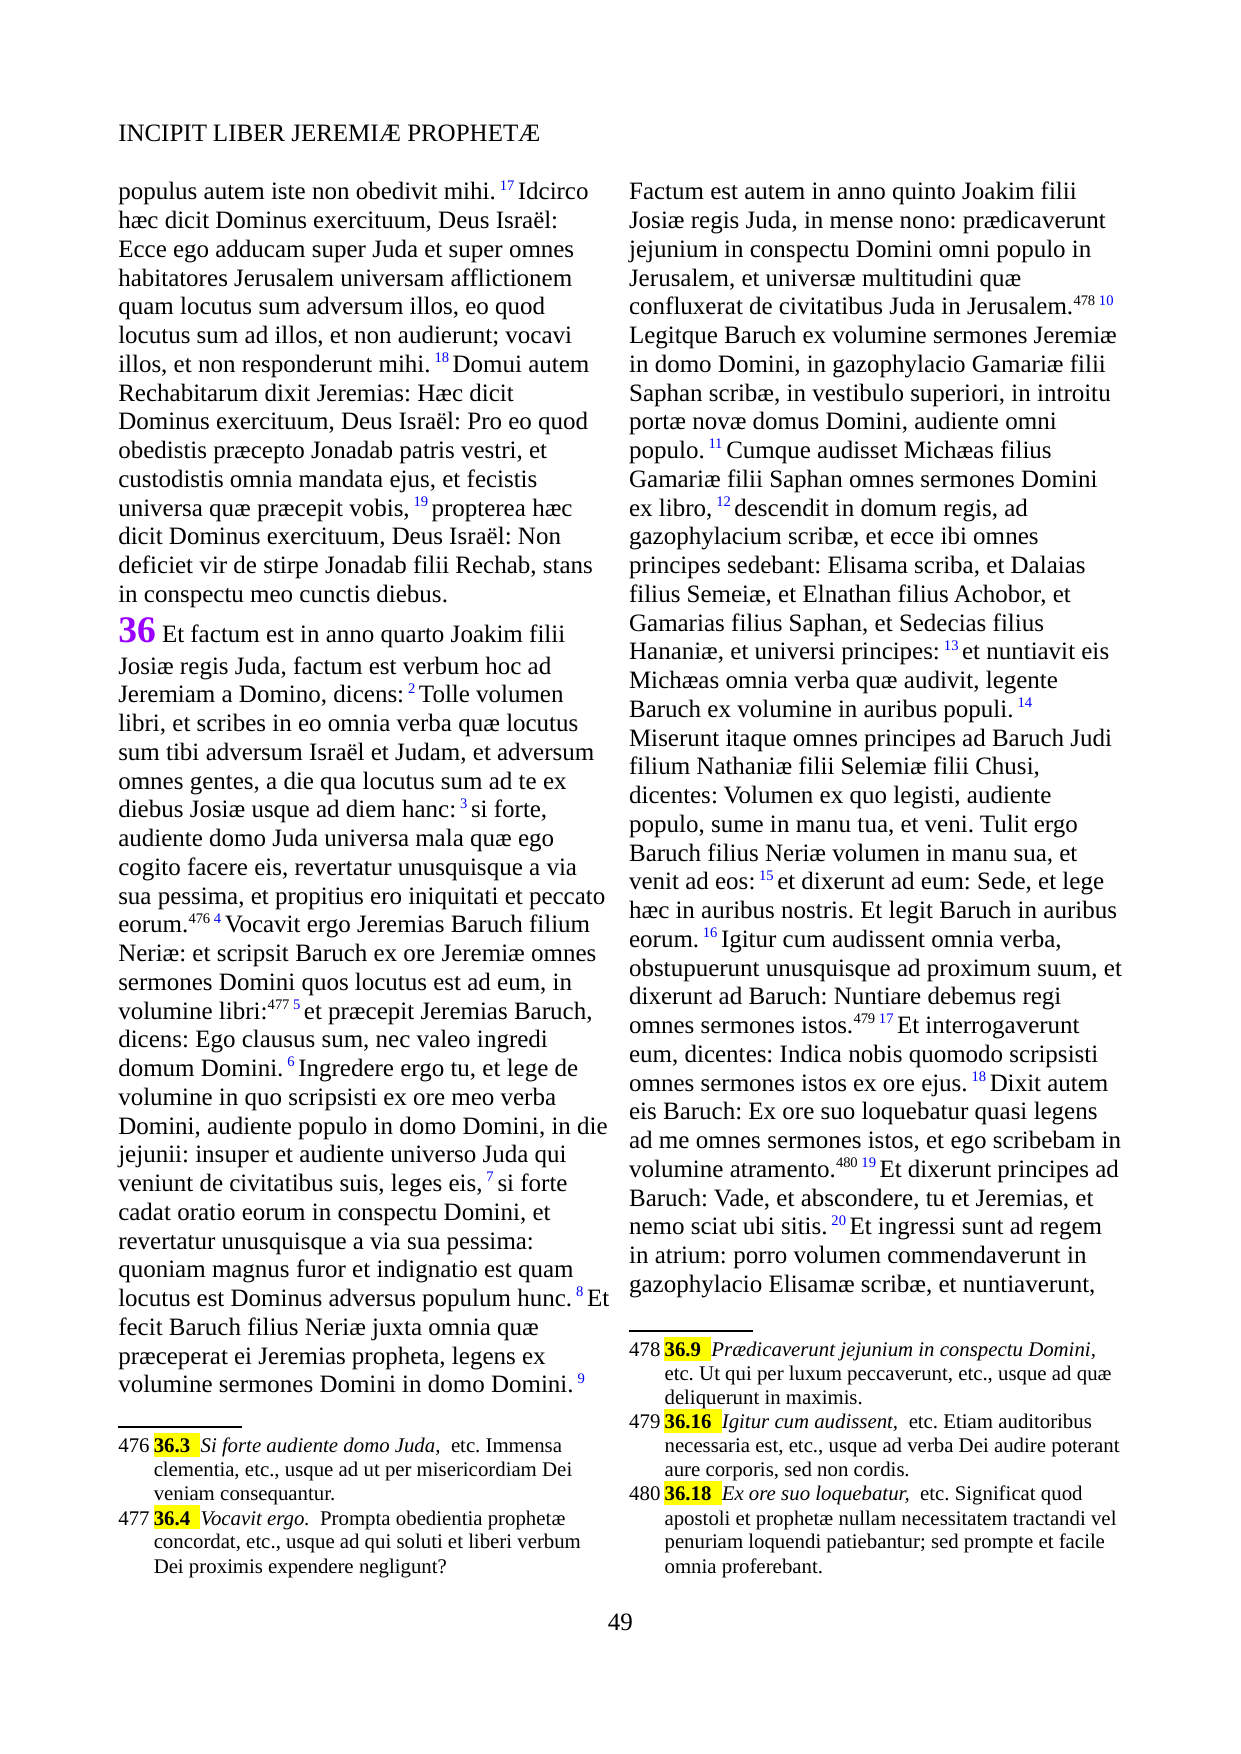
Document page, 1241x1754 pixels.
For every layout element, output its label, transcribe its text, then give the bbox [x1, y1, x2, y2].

text 36.16 Igitur cum audissent, etc. Etiam auditoribus necessaria est, etc., usque ad verba Dei audire poterant aure corporis, sed non cordis. [629, 1409, 1122, 1481]
text 36.3 Si forte audiente domo Juda, etc. Immensa clementia, etc., usque ad ut per misericordiam Dei veniam consequantur. [118, 1433, 611, 1505]
text 36.18 Ex ore suo loquebatur, etc. Significat quod apostoli et prophetæ nullam necessitatem tractandi vel penuriam loquendi patiebantur; sed prompte et facile omnia proferebant. [629, 1481, 1122, 1578]
text 36 Et factum est in anno quarto Joakim filii Josiæ regis Juda, factum est verbum hoc ad Jeremiam a Domino, dicens: 2 Tolle volumen libri, et scribes in eo omnia verba quæ locutus sum tibi adversum Israël et Judam, et adversum omnes gentes, a die qua locutus sum ad te ex diebus Josiæ usque ad diem hanc: 3 si forte, audiente domo Juda universa mala quæ ego cogito facere eis, revertatur unusquisque a via sua pessima, et propitius ero iniquitati et peccato eorum. 4 Vocavit ergo Jeremias Baruch filium Neriæ: et scripsit Baruch ex ore Jeremiæ omnes sermones Domini quos locutus est ad eum, in volumine libri: 5 et præcepit Jeremias Baruch, dicens: Ego clausus sum, nec valeo ingredi domum Domini. 6 Ingredere ergo tu, et lege de volumine in quo scripsisti ex ore meo verba Domini, audiente populo in domo Domini, in die jejunii: insuper et audiente universo Juda qui veniunt de civitatibus suis, leges eis, 7 si forte cadat oratio eorum in conspectu Domini, et revertatur unusquisque a via sua pessima: quoniam magnus furor et indignatio est quam locutus est Dominus adversus populum hunc. 8 Et fecit Baruch filius Neriæ juxta omnia quæ præceperat ei Jeremias propheta, legens ex volumine sermones Domini in domo Domini. 9 [118, 608, 611, 1398]
text Factum est autem in anno quinto Joakim filii Josiæ regis Juda, in mense nono: prædicaverunt jejunium in conspectu Domini omni populo in Jerusalem, et universæ multitudini quæ confluxerat de civitatibus Juda in Jerusalem. 10 Legitque Baruch ex volumine sermones Jeremiæ in domo Domini, in gazophylacio Gamariæ filii Saphan scribæ, in vestibulo superiori, in introitu portæ novæ domus Domini, audiente omni populo. 11 Cumque audisset Michæas filius Gamariæ filii Saphan omnes sermones Domini ex libro, 12 descendit in domum regis, ad gazophylacium scribæ, et ecce ibi omnes principes sedebant: Elisama scriba, et Dalaias filius Semeiæ, et Elnathan filius Achobor, et Gamarias filius Saphan, et Sedecias filius Hananiæ, et universi principes: 13 et nuntiavit eis Michæas omnia verba quæ audivit, legente Baruch ex volumine in auribus populi. 14 Miserunt itaque omnes principes ad Baruch Judi filium Nathaniæ filii Selemiæ filii Chusi, dicentes: Volumen ex quo legisti, audiente populo, sume in manu tua, et veni. Tulit ergo Baruch filius Neriæ volumen in manu sua, et venit ad eos: 15 et dixerunt ad eum: Sede, et lege hæc in auribus nostris. Et legit Baruch in auribus eorum. 16 Igitur cum audissent omnia verba, obstupuerunt unusquisque ad proximum suum, et dixerunt ad Baruch: Nuntiare debemus regi omnes sermones istos. 17 Et interrogaverunt eum, dicentes: Indica nobis quomodo scripsisti omnes sermones istos ex ore ejus. 18 Dixit autem eis Baruch: Ex ore suo loquebatur quasi legens ad me omnes sermones istos, et ego scribebam in volumine atramento. 19 Et dixerunt principes ad Baruch: Vade, et abscondere, tu et Jeremias, et nemo sciat ubi sitis. 20 Et ingressi sunt ad regem in atrium: porro volumen commendaverunt in gazophylacio Elisamæ scribæ, et nuntiaverunt, [629, 176, 1122, 1298]
text 36.4 Vocavit ergo. Prompta obedientia prophetæ concordat, etc., usque ad qui soluti et liberi verbum Dei proximis expendere negligunt? [118, 1505, 611, 1578]
text 36.9 Prædicaverunt jejunium in conspectu Domini, etc. Ut qui per luxum peccaverunt, etc., usque ad quæ deliquerunt in maximis. [629, 1337, 1122, 1409]
text populus autem iste non obedivit mihi. 17 Idcirco hæc dicit Dominus exercituum, Deus Israël: Ecce ego adducam super Juda et super omnes habitatores Jerusalem universam afflictionem quam locutus sum adversum illos, eo quod locutus sum ad illos, et non audierunt; vocavi illos, et non responderunt mihi. 18 Domui autem Rechabitarum dixit Jeremias: Hæc dicit Dominus exercituum, Deus Israël: Pro eo quod obedistis præcepto Jonadab patris vestri, et custodistis omnia mandata ejus, et fecistis universa quæ præcepit vobis, 19 propterea hæc dicit Dominus exercituum, Deus Israël: Non deficiet vir de stirpe Jonadab filii Rechab, stans in conspectu meo cunctis diebus. [118, 176, 611, 608]
